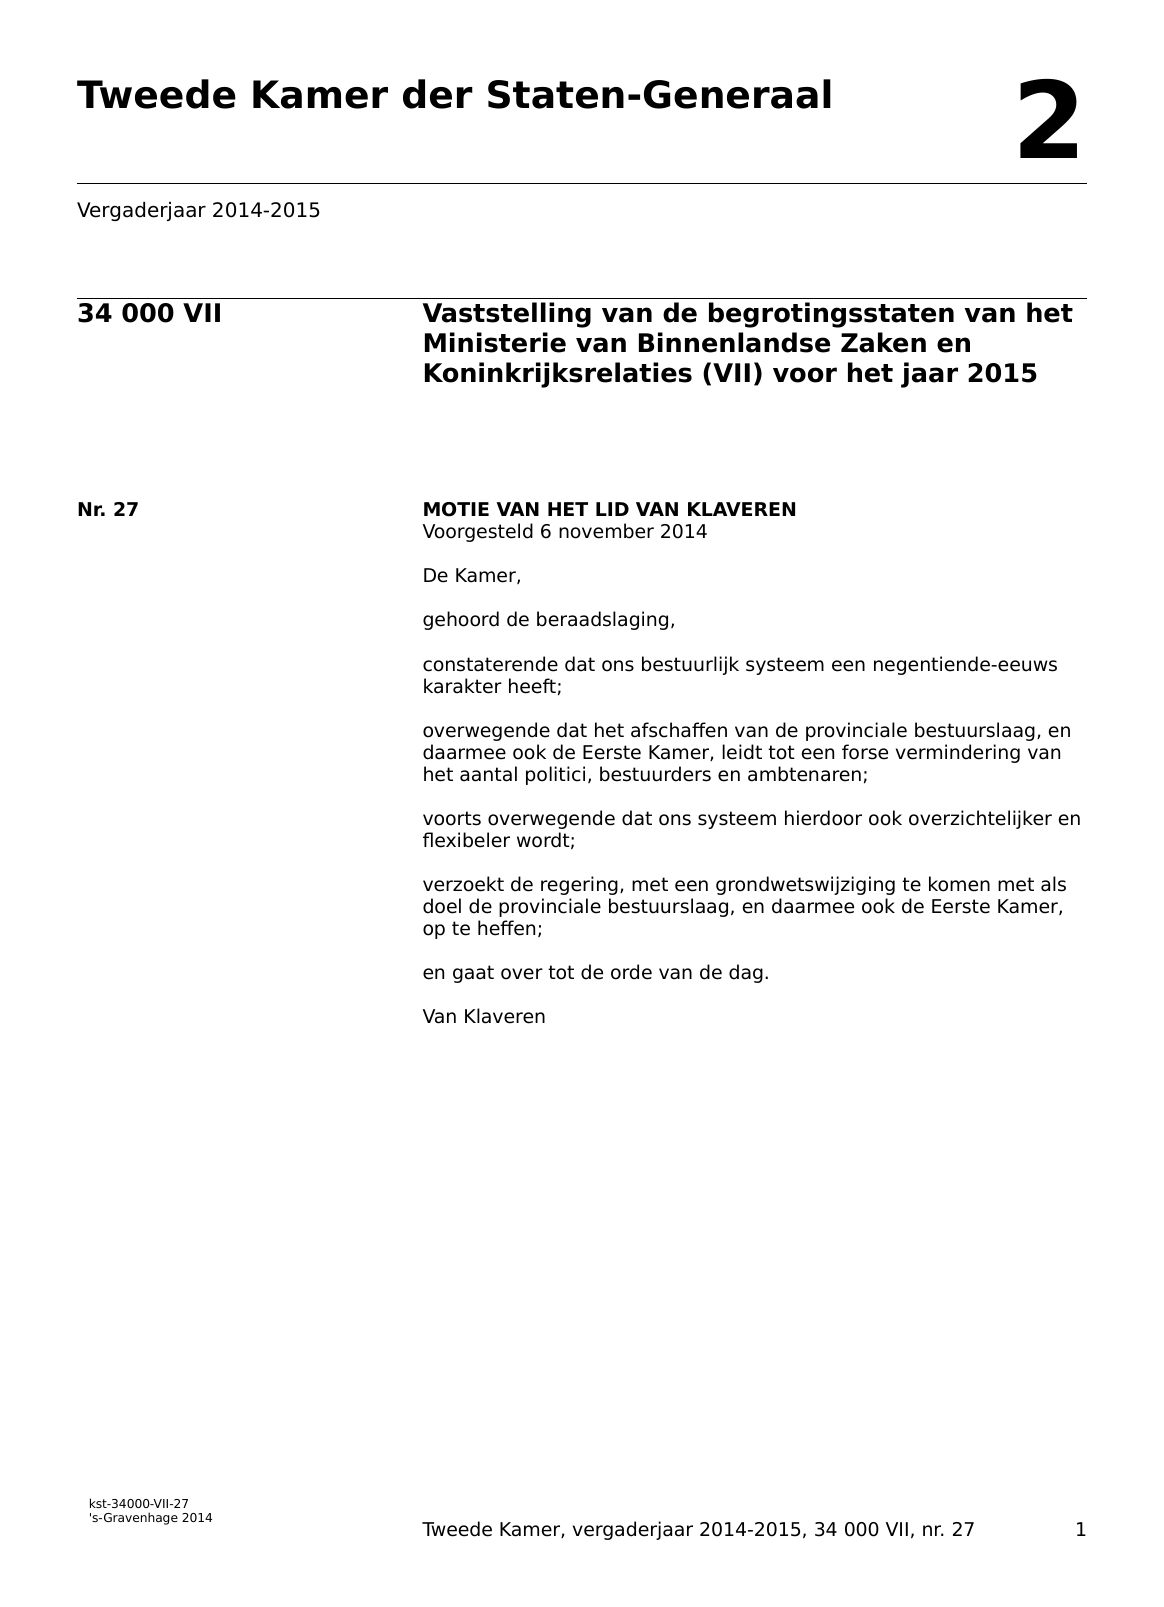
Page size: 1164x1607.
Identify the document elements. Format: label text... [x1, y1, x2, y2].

subtitle 34 000 VII Vaststelling van de begrotingsstaten van het Ministerie van Binnenlandse Zaken en Koninkrijksrelaties (VII) voor het jaar 2015 [77, 299, 1087, 388]
text De Kamer, [422, 565, 1087, 587]
text 's-Gravenhage 2014 [88, 1511, 323, 1525]
text gehoord de beraadslaging, [422, 609, 1087, 631]
text constaterende dat ons bestuurlijk systeem een negentiende-eeuws karakter heeft; [422, 653, 1087, 697]
subtitle Nr. 27 MOTIE VAN HET LID VAN KLAVEREN [77, 499, 1087, 521]
text kst-34000-VII-27 [88, 1497, 323, 1511]
table_header Tweede Kamer der Staten-Generaal [77, 59, 886, 183]
text en gaat over tot de orde van de dag. [422, 962, 1087, 984]
text verzoekt de regering, met een grondwetswijziging te komen met als doel de provinciale bestuurslaag, en daarmee ook de Eerste Kamer, op te heffen; [422, 874, 1087, 940]
text Van Klaveren [422, 1006, 1087, 1028]
text voorts overwegende dat ons systeem hierdoor ook overzichtelijker en flexibeler wordt; [422, 808, 1087, 852]
text Voorgesteld 6 november 2014 [422, 521, 1087, 543]
table_cell Vergaderjaar 2014-2015 [77, 184, 1087, 298]
table_header 2 [886, 59, 1087, 183]
text overwegende dat het afschaffen van de provinciale bestuurslaag, en daarmee ook de Eerste Kamer, leidt tot een forse vermindering van het aantal politici, bestuurders en ambtenaren; [422, 720, 1087, 786]
